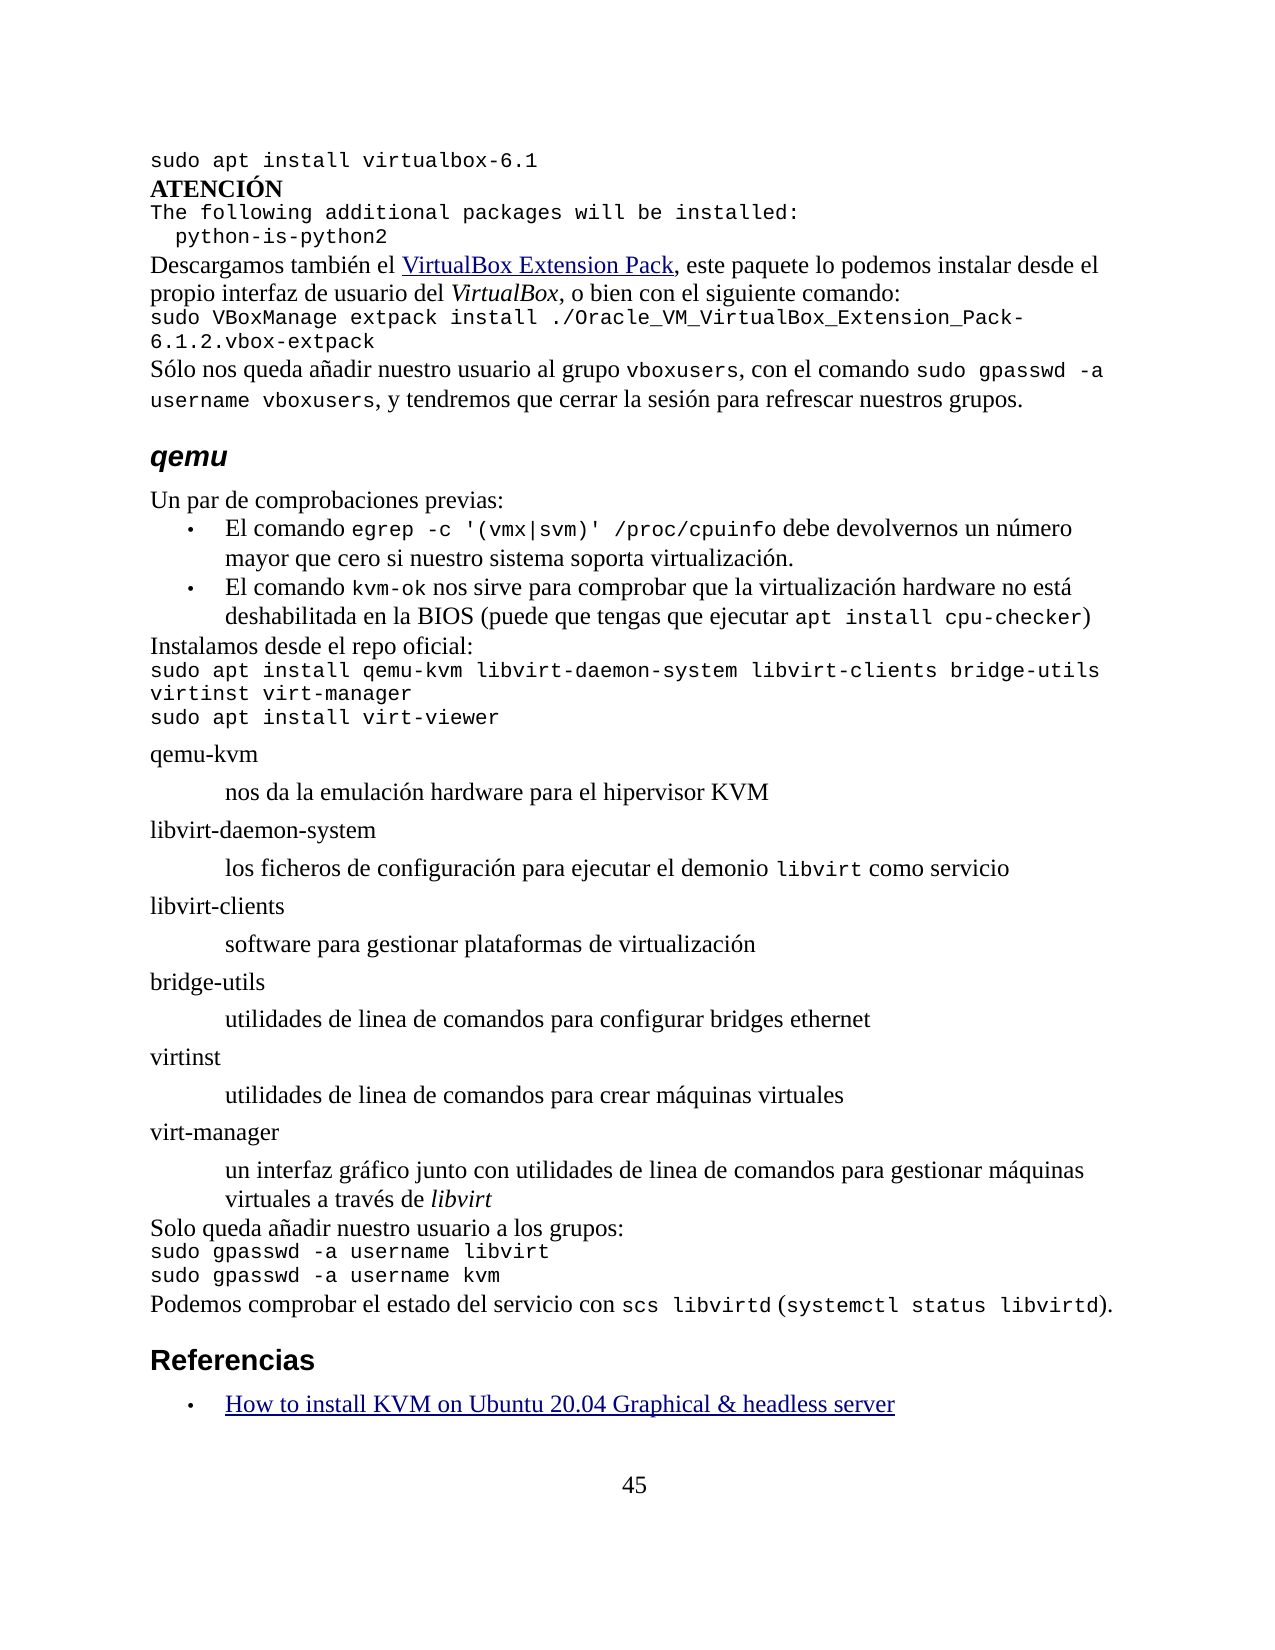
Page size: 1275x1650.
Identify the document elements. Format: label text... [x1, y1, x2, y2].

list El comando kvm-ok nos sirve para comprobar que la virtualización hardware no está deshabilitada en la BIOS (puede que tengas que ejecutar apt install cpu-checker) [187, 572, 1125, 631]
text Un par de comprobaciones previas: [150, 485, 1125, 513]
text software para gestionar plataformas de virtualización [225, 929, 1125, 958]
text sudo apt install qemu-kvm libvirt-daemon-system libvirt-clients bridge-utils virtinst virt-manager [150, 660, 1125, 707]
text ATENCIÓN [150, 174, 1125, 202]
text The following additional packages will be installed: [150, 202, 1125, 226]
list How to install KVM on Ubuntu 20.04 Graphical & headless server [187, 1389, 1125, 1418]
text los ficheros de configuración para ejecutar el demonio libvirt como servicio [225, 853, 1125, 882]
text libvirt-daemon-system [150, 815, 1125, 844]
text bridge-utils [150, 967, 1125, 995]
text nos da la emulación hardware para el hipervisor KVM [225, 777, 1125, 806]
text utilidades de linea de comandos para crear máquinas virtuales [225, 1080, 1125, 1108]
subtitle Referencias [150, 1343, 1125, 1377]
text Solo queda añadir nuestro usuario a los grupos: [150, 1213, 1125, 1241]
text Sólo nos queda añadir nuestro usuario al grupo vboxusers, con el comando sudo gpasswd -a username vboxusers, y tendremos que cerrar la sesión para refrescar nuestros grupos. [150, 354, 1125, 414]
text qemu-kvm [150, 739, 1125, 768]
text Instalamos desde el repo oficial: [150, 631, 1125, 660]
text libvirt-clients [150, 891, 1125, 920]
text virtinst [150, 1042, 1125, 1071]
text Descargamos también el VirtualBox Extension Pack, este paquete lo podemos instalar desde el propio interfaz de usuario del VirtualBox, o bien con el siguiente comando: [150, 250, 1125, 307]
text Podemos comprobar el estado del servicio con scs libvirtd (systemctl status libvirtd). [150, 1289, 1125, 1318]
text sudo apt install virt-viewer [150, 707, 1125, 731]
subtitle qemu [150, 439, 1125, 472]
text sudo gpasswd -a username libvirt [150, 1241, 1125, 1265]
text virt-manager [150, 1117, 1125, 1146]
list El comando egrep -c '(vmx|svm)' /proc/cpuinfo debe devolvernos un número mayor que cero si nuestro sistema soporta virtualización. [187, 513, 1125, 572]
text python-is-python2 [150, 226, 1125, 250]
text sudo VBoxManage extpack install ./Oracle_VM_VirtualBox_Extension_Pack-6.1.2.vbox-extpack [150, 307, 1125, 354]
text sudo apt install virtualbox-6.1 [150, 150, 1125, 174]
text sudo gpasswd -a username kvm [150, 1265, 1125, 1289]
text utilidades de linea de comandos para configurar bridges ethernet [225, 1004, 1125, 1033]
text un interfaz gráfico junto con utilidades de linea de comandos para gestionar máquinas virtuales a través de libvirt [225, 1155, 1125, 1213]
